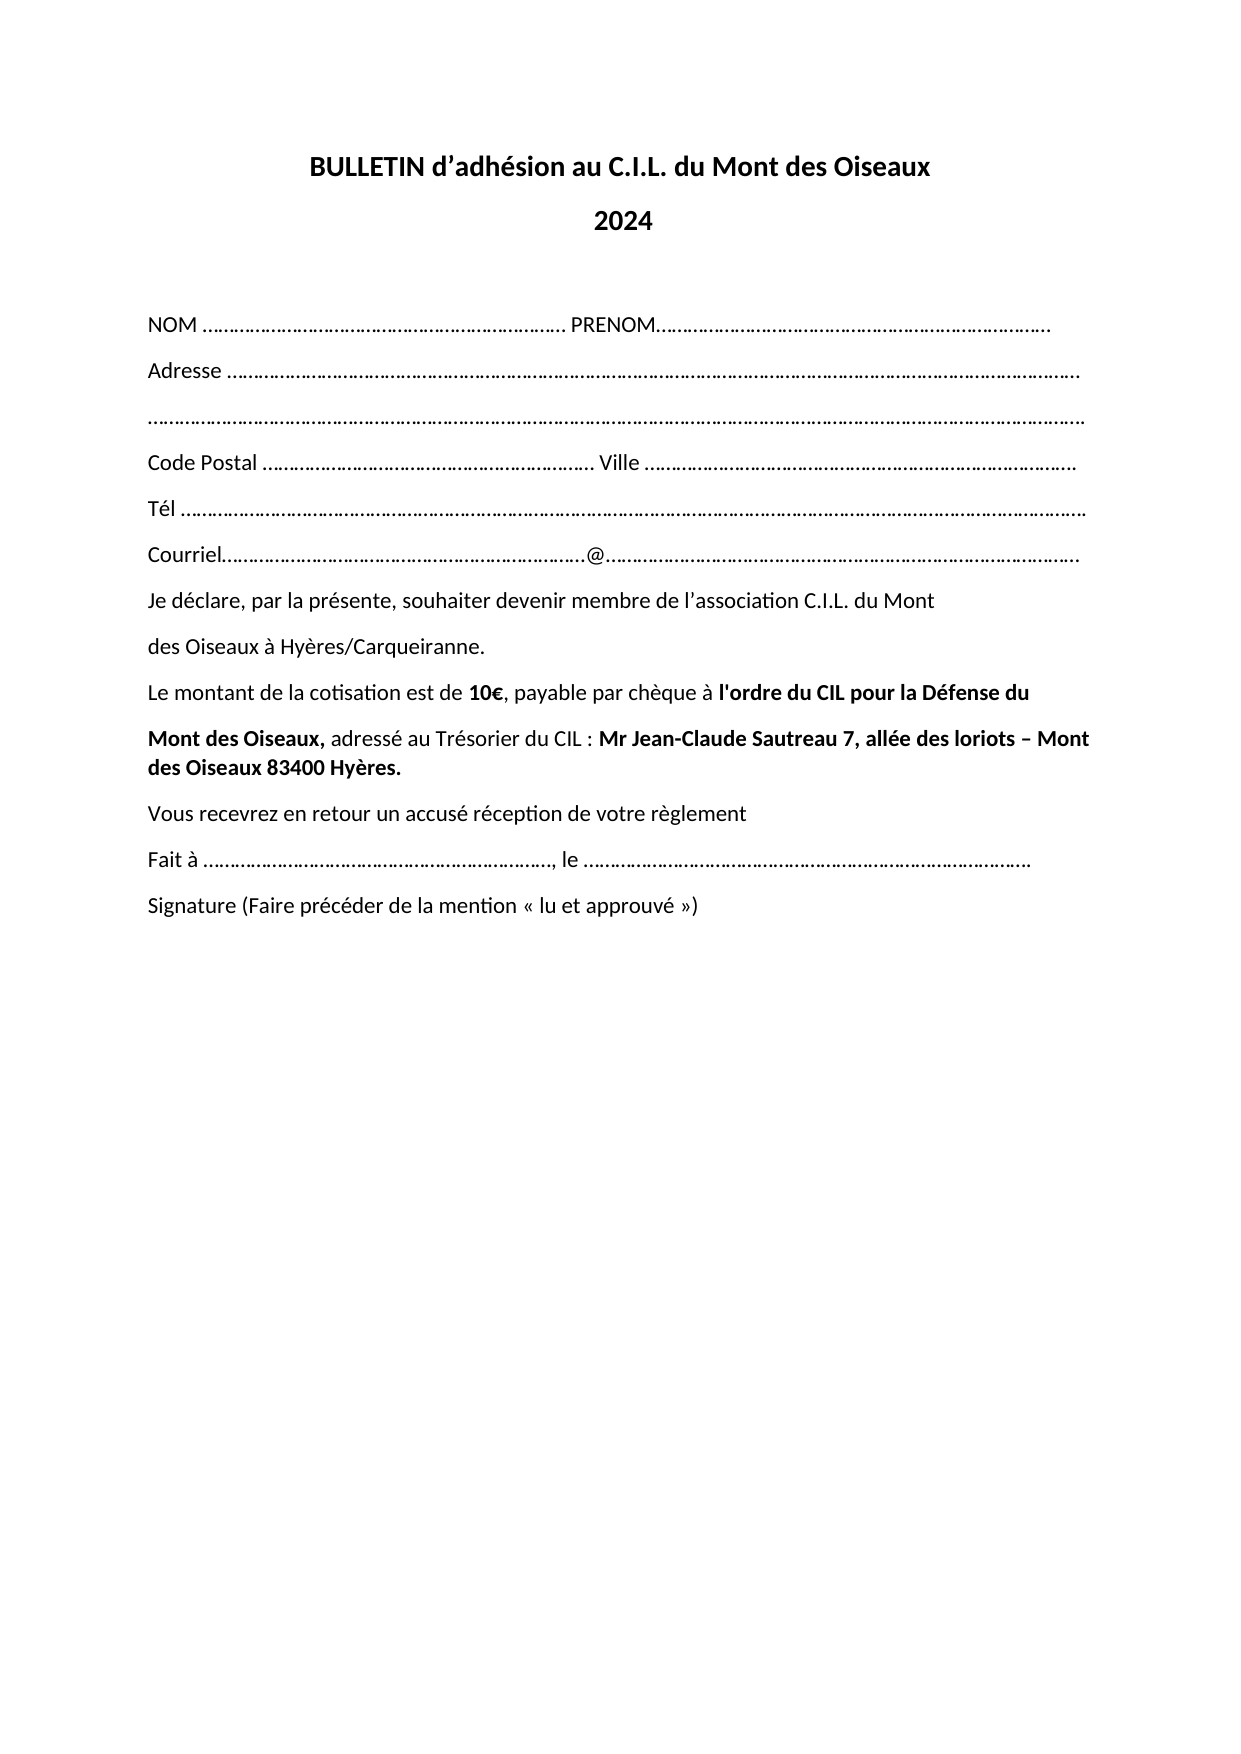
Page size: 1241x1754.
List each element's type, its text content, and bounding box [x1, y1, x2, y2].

text des Oiseaux à Hyères/Carqueiranne. [148, 632, 1093, 660]
text Fait à …………………………………………………………, le …………………………………………………………………………. [148, 846, 1093, 874]
text Vous recevrez en retour un accusé réception de votre règlement [148, 799, 1093, 828]
text Signature (Faire précéder de la mention « lu et approuvé ») [148, 892, 1093, 920]
text 2024 [148, 202, 1093, 237]
text Adresse ……………………………………………………………………………………………………………………………………………… [148, 356, 1093, 384]
text Courriel……………………………………………………………@……………………………………………………………………………… [148, 540, 1093, 568]
text ……………………………………………………………………………………………………………………………………………………………. [148, 402, 1093, 430]
text Tél ………………………………………………………………………………………………………………………………………………………. [148, 494, 1093, 522]
text NOM …………………………………………………………… PRENOM………………………………………………………………… [148, 310, 1093, 338]
text Le montant de la cotisation est de 10€, payable par chèque à l'ordre du CIL pour la Défense du [148, 678, 1093, 706]
text Je déclare, par la présente, souhaiter devenir membre de l’association C.I.L. du Mont [148, 586, 1093, 614]
text Mont des Oiseaux, adressé au Trésorier du CIL : Mr Jean-Claude Sautreau 7, allée des loriots – Mont des Oiseaux 83400 Hyères. [148, 724, 1093, 782]
text Code Postal ……………………………………………………… Ville ………………………………………………………………………. [148, 448, 1093, 476]
text BULLETIN d’adhésion au C.I.L. du Mont des Oiseaux [148, 148, 1093, 183]
